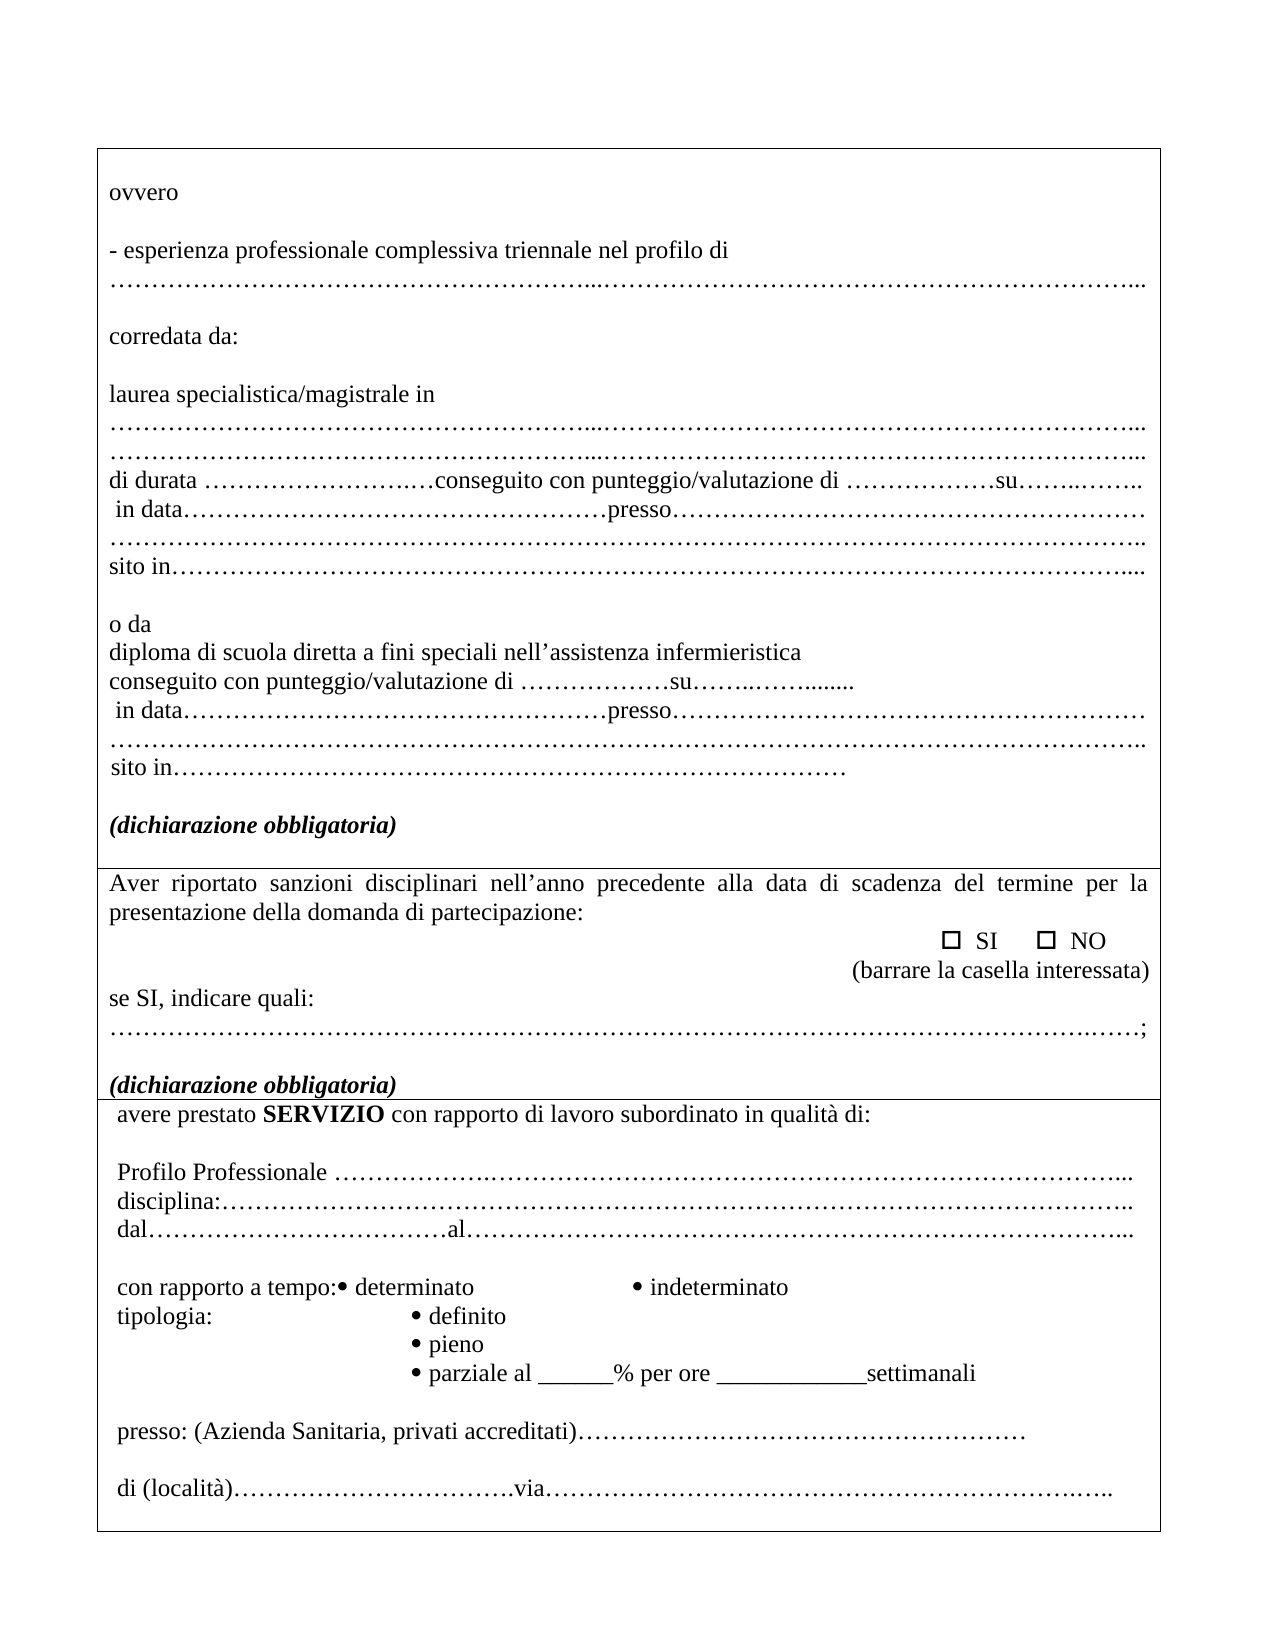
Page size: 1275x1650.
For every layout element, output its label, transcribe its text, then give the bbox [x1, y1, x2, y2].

table_cell [73, 1099, 97, 1531]
table_cell [73, 868, 97, 1098]
table_cell Aver riportato sanzioni disciplinari nell’anno precedente alla data di scadenza del termine per la presentazione della domanda di partecipazione:  SI  NO (barrare la casella interessata) se SI, indicare quali: ……………………………………………………………………………………………………….……; (dichiarazione obbligatoria) [98, 869, 1160, 1098]
table_cell ovvero - esperienza professionale complessiva triennale nel profilo di …………………………………………………...………………………………………………………... corredata da: laurea specialistica/magistrale in …………………………………………………...………………………………………………………... …………………………………………………...………………………………………………………... di durata …………………….…conseguito con punteggio/valutazione di ………………su……..…….. in data……………………………………………presso………………………………………………… …………………………………………………………………………………………………………….. sito in…………………………………………………………………………………………………….... o da diploma di scuola diretta a fini speciali nell’assistenza infermieristica conseguito con punteggio/valutazione di ………………su……..……........ in data……………………………………………presso………………………………………………… …………………………………………………………………………………………………………….. sito in……………………………………………………………………… (dichiarazione obbligatoria) [98, 149, 1160, 867]
table_cell avere prestato SERVIZIO con rapporto di lavoro subordinato in qualità di: Profilo Professionale ……………….…………………………………………………………………... disciplina:……………………………………………………………………………………………….. dal………………………………al……………………………………………………………………... con rapporto a tempo:  determinato  indeterminato tipologia:  definito  pieno  parziale al ______% per ore ____________settimanali presso: (Azienda Sanitaria, privati accreditati)……………………………………………… di (località)…………………………….via……………………………………………………….….. [98, 1100, 1160, 1531]
table_cell [73, 148, 97, 867]
